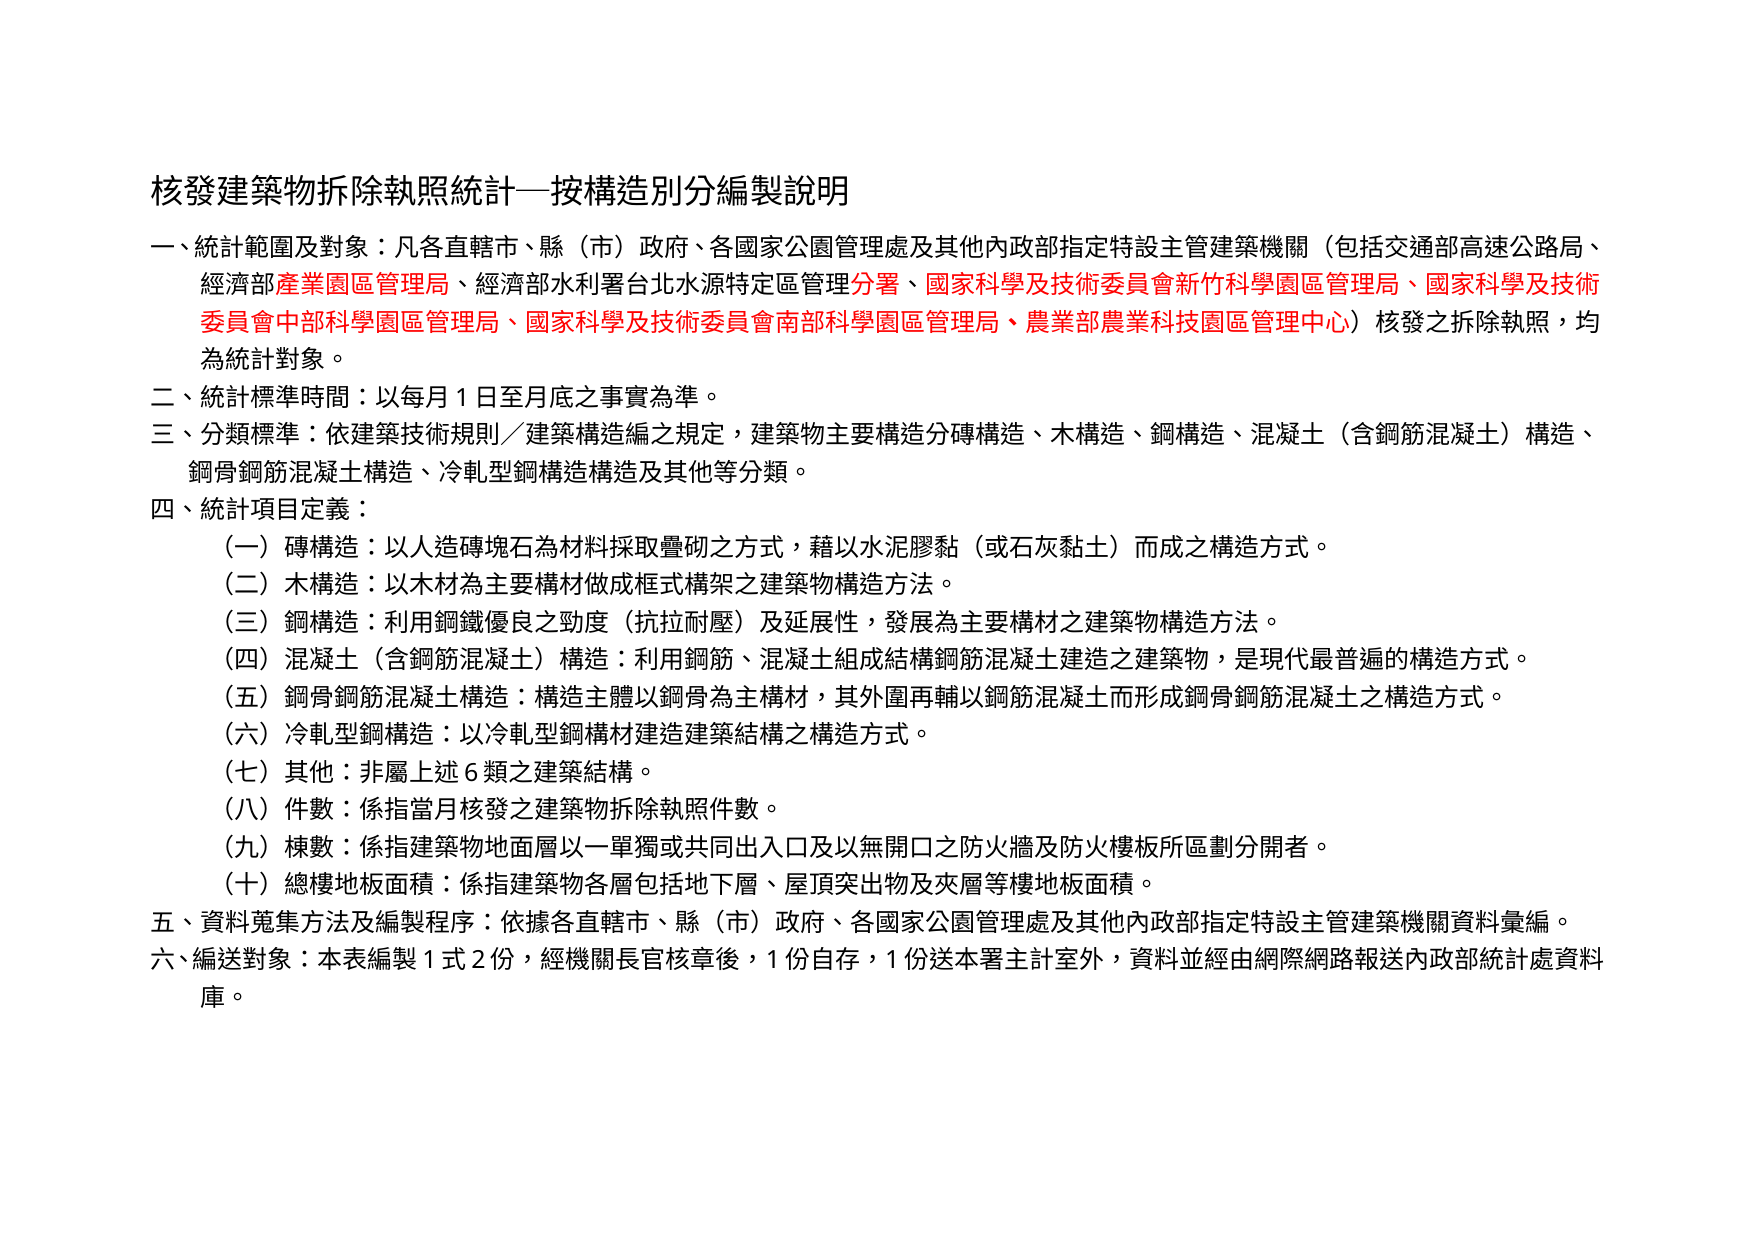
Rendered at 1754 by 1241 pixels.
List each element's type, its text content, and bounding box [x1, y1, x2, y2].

text 鋼骨鋼筋混凝土構造、冷軋型鋼構造構造及其他等分類。 [150, 451, 1604, 489]
text 二、統計標準時間：以每月1日至月底之事實為準。 [150, 376, 1604, 414]
text （三）鋼構造：利用鋼鐵優良之勁度（抗拉耐壓）及延展性，發展為主要構材之建築物構造方法。 [209, 601, 1604, 639]
text 核發建築物拆除執照統計─按構造別分編製說明 [150, 151, 1604, 226]
text （八）件數：係指當月核發之建築物拆除執照件數。 [209, 789, 1604, 826]
text （七）其他：非屬上述6類之建築結構。 [209, 751, 1604, 789]
text 經濟部產業園區管理局、經濟部水利署台北水源特定區管理分署、國家科學及技術委員會新竹科學園區管理局、國家科學及技術 [200, 264, 1604, 301]
text 庫。 [200, 976, 1604, 1014]
text 委員會中部科學園區管理局、國家科學及技術委員會南部科學園區管理局、農業部農業科技園區管理中心）核發之拆除執照，均 [200, 301, 1604, 339]
text 為統計對象。 [200, 339, 1604, 376]
text 四、統計項目定義： [150, 489, 1604, 526]
text （九）棟數：係指建築物地面層以一單獨或共同出入口及以無開口之防火牆及防火樓板所區劃分開者。 [209, 826, 1604, 864]
text （十）總樓地板面積：係指建築物各層包括地下層、屋頂突出物及夾層等樓地板面積。 [209, 864, 1604, 901]
text （六）冷軋型鋼構造：以冷軋型鋼構材建造建築結構之構造方式。 [209, 714, 1604, 751]
text （五）鋼骨鋼筋混凝土構造：構造主體以鋼骨為主構材，其外圍再輔以鋼筋混凝土而形成鋼骨鋼筋混凝土之構造方式。 [209, 676, 1604, 714]
text （一）磚構造：以人造磚塊石為材料採取疊砌之方式，藉以水泥膠黏（或石灰黏土）而成之構造方式。 [209, 526, 1604, 564]
text 五、資料蒐集方法及編製程序：依據各直轄市、縣（市）政府、各國家公園管理處及其他內政部指定特設主管建築機關資料彙編。 [150, 901, 1604, 939]
text 一、統計範圍及對象：凡各直轄市、縣（市）政府、各國家公園管理處及其他內政部指定特設主管建築機關（包括交通部高速公路局、 [150, 226, 1604, 264]
text 六、編送對象：本表編製1式2份，經機關長官核章後，1份自存，1份送本署主計室外，資料並經由網際網路報送內政部統計處資料 [150, 939, 1604, 976]
text （二）木構造：以木材為主要構材做成框式構架之建築物構造方法。 [209, 564, 1604, 601]
text 三、分類標準：依建築技術規則／建築構造編之規定，建築物主要構造分磚構造、木構造、鋼構造、混凝土（含鋼筋混凝土）構造、 [150, 414, 1604, 451]
text （四）混凝土（含鋼筋混凝土）構造：利用鋼筋、混凝土組成結構鋼筋混凝土建造之建築物，是現代最普遍的構造方式。 [209, 639, 1604, 676]
